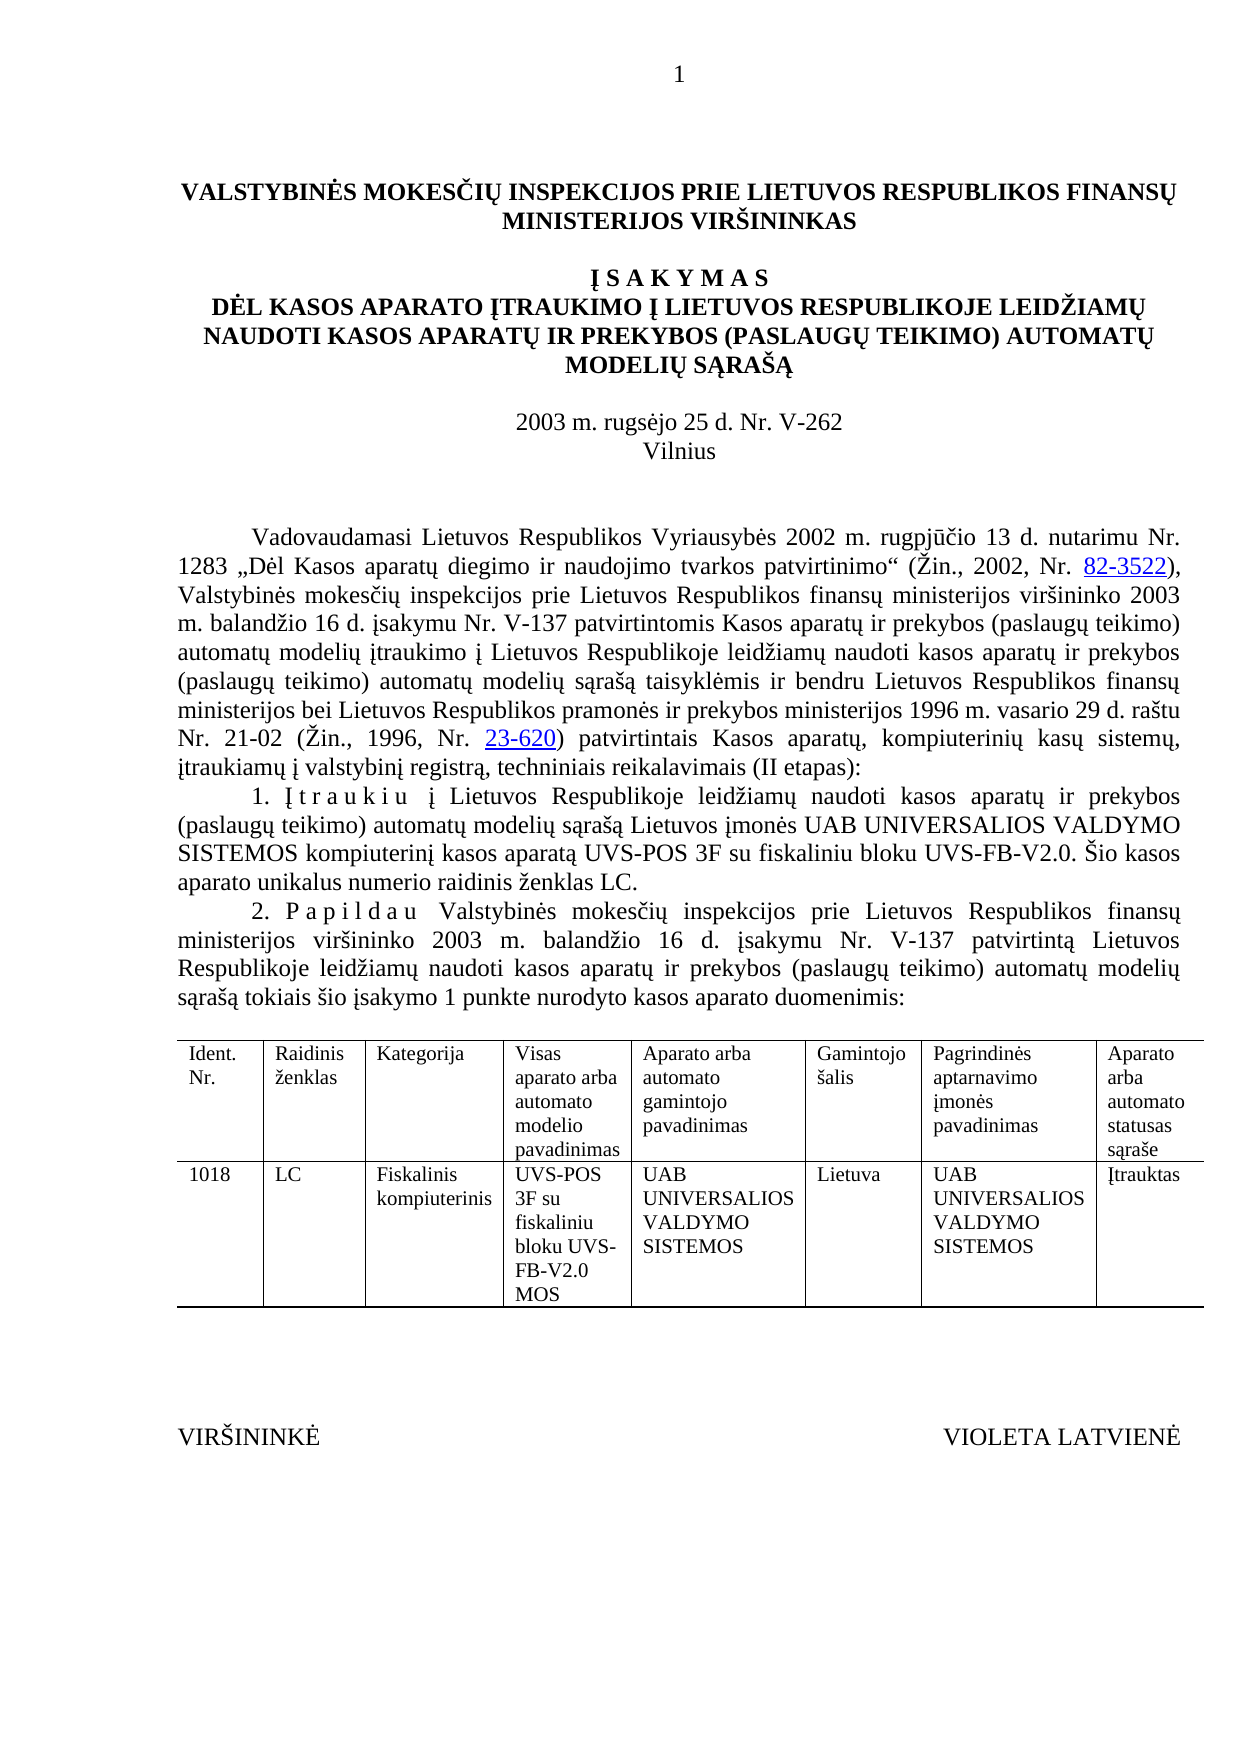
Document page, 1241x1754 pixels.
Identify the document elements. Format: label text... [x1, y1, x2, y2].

table_cell Įtrauktas [1097, 1162, 1204, 1306]
text VIRŠININKĖ VIOLETA LATVIENĖ [177, 1422, 1181, 1451]
text Į S A K Y M A S [177, 263, 1181, 292]
table_header Visas aparato arba automato modelio pavadinimas [504, 1041, 631, 1161]
text VALSTYBINĖS MOKESČIŲ INSPEKCIJOS PRIE LIETUVOS RESPUBLIKOS FINANSŲ MINISTERIJOS VIRŠININKAS [177, 177, 1181, 235]
table_cell UVS-POS 3F su fiskaliniu bloku UVS-FB-V2.0 MOS [504, 1162, 631, 1306]
text Vilnius [177, 436, 1181, 465]
table_header Aparato arba automato statusas sąraše [1097, 1041, 1204, 1161]
table_header Pagrindinės aptarnavimo įmonės pavadinimas [922, 1041, 1096, 1161]
table_header Ident. Nr. [177, 1041, 263, 1161]
text 1. Įtraukiu į Lietuvos Respublikoje leidžiamų naudoti kasos aparatų ir prekybos (paslaugų teikimo) automatų modelių sąrašą Lietuvos įmonės UAB UNIVERSALIOS VALDYMO SISTEMOS kompiuterinį kasos aparatą UVS-POS 3F su fiskaliniu bloku UVS-FB-V2.0. Šio kasos aparato unikalus numerio raidinis ženklas LC. [177, 781, 1181, 896]
table_header Kategorija [366, 1041, 503, 1161]
table_cell UAB UNIVERSALIOS VALDYMO SISTEMOS [632, 1162, 805, 1306]
table_cell Lietuva [806, 1162, 921, 1306]
table_cell Fiskalinis kompiuterinis [366, 1162, 503, 1306]
text Vadovaudamasi Lietuvos Respublikos Vyriausybės 2002 m. rugpjūčio 13 d. nutarimu Nr. 1283 „Dėl Kasos aparatų diegimo ir naudojimo tvarkos patvirtinimo“ (Žin., 2002, Nr. 82-3522), Valstybinės mokesčių inspekcijos prie Lietuvos Respublikos finansų ministerijos viršininko 2003 m. balandžio 16 d. įsakymu Nr. V-137 patvirtintomis Kasos aparatų ir prekybos (paslaugų teikimo) automatų modelių įtraukimo į Lietuvos Respublikoje leidžiamų naudoti kasos aparatų ir prekybos (paslaugų teikimo) automatų modelių sąrašą taisyklėmis ir bendru Lietuvos Respublikos finansų ministerijos bei Lietuvos Respublikos pramonės ir prekybos ministerijos 1996 m. vasario 29 d. raštu Nr. 21-02 (Žin., 1996, Nr. 23-620) patvirtintais Kasos aparatų, kompiuterinių kasų sistemų, įtraukiamų į valstybinį registrą, techniniais reikalavimais (II etapas): [177, 522, 1181, 781]
table_cell 1018 [177, 1162, 263, 1306]
table_header Raidinis ženklas [264, 1041, 365, 1161]
table_header Aparato arba automato gamintojo pavadinimas [632, 1041, 805, 1161]
table_header Gamintojo šalis [806, 1041, 921, 1161]
table_cell UAB UNIVERSALIOS VALDYMO SISTEMOS [922, 1162, 1096, 1306]
text 2003 m. rugsėjo 25 d. Nr. V-262 [177, 407, 1181, 436]
text DĖL KASOS APARATO ĮTRAUKIMO Į LIETUVOS RESPUBLIKOJE LEIDŽIAMŲ NAUDOTI KASOS APARATŲ IR PREKYBOS (PASLAUGŲ TEIKIMO) AUTOMATŲ MODELIŲ SĄRAŠĄ [177, 292, 1181, 378]
text 2. Papildau Valstybinės mokesčių inspekcijos prie Lietuvos Respublikos finansų ministerijos viršininko 2003 m. balandžio 16 d. įsakymu Nr. V-137 patvirtintą Lietuvos Respublikoje leidžiamų naudoti kasos aparatų ir prekybos (paslaugų teikimo) automatų modelių sąrašą tokiais šio įsakymo 1 punkte nurodyto kasos aparato duomenimis: [177, 896, 1181, 1011]
table_cell LC [264, 1162, 365, 1306]
